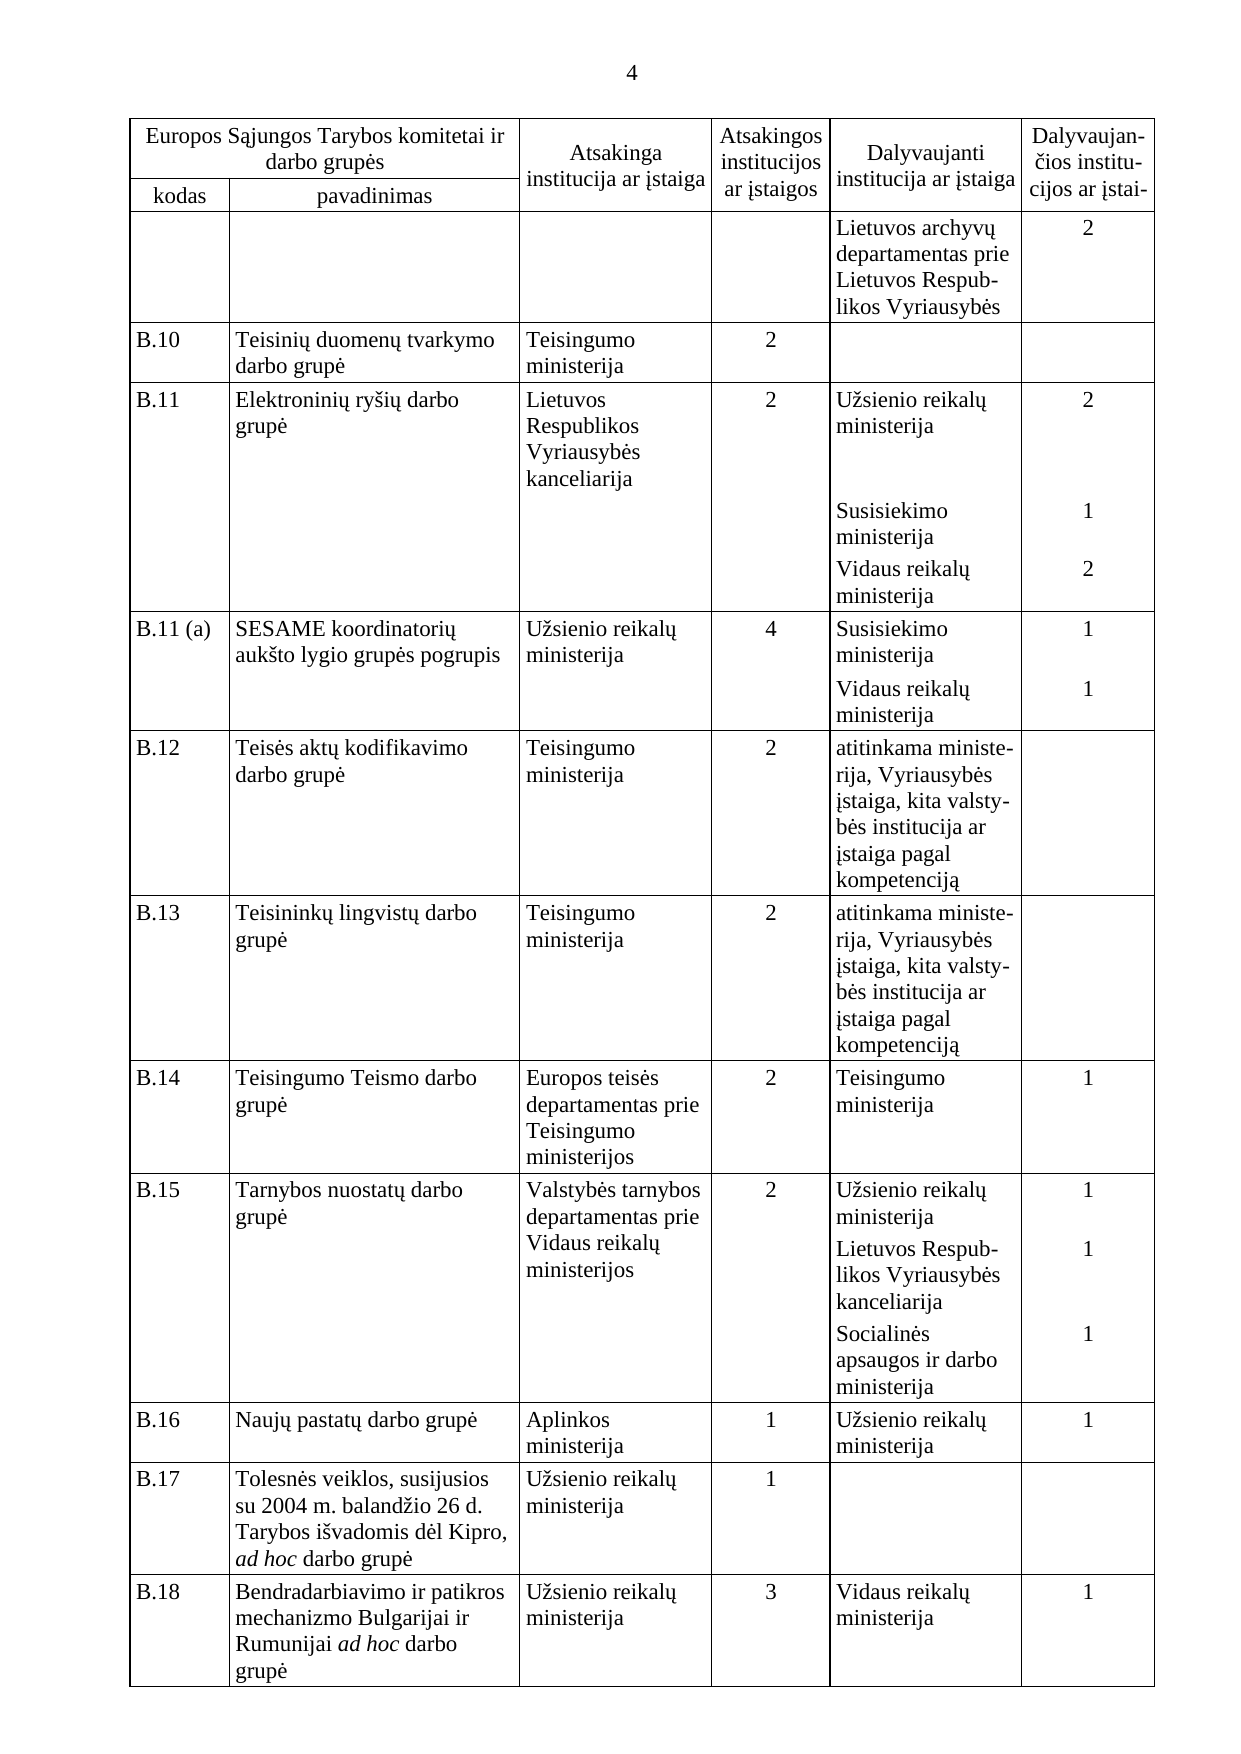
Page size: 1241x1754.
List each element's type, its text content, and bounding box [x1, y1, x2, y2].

table_cell 2 [712, 896, 829, 1060]
table_header Dalyvaujanti institucija ar įstaiga [831, 119, 1021, 211]
table_cell [1022, 323, 1154, 382]
table_cell [712, 212, 829, 322]
table_header Atsakingos institucijos ar įstaigos atstovų skaičius [712, 119, 829, 211]
table_cell [230, 1232, 519, 1317]
table_cell [1022, 1463, 1154, 1574]
table_cell [230, 494, 519, 553]
table_cell B.15 [131, 1174, 229, 1232]
table_cell 1 [1022, 1575, 1154, 1686]
table_cell B.10 [131, 323, 229, 382]
table_cell Aplinkos ministerija [520, 1403, 711, 1462]
table_cell 1 [1022, 1061, 1154, 1173]
table_cell [131, 1317, 229, 1402]
table_cell Užsienio reikalų ministerija [831, 1403, 1021, 1462]
table_cell 1 [1022, 494, 1154, 553]
table_cell 2 [712, 731, 829, 895]
table_cell [230, 553, 519, 611]
table_cell atitinkama ministe­rija, Vyriausybės įstaiga, kita valsty­bės institucija ar įstaiga pagal kompetenciją [831, 731, 1021, 895]
table_cell 1 [1022, 1232, 1154, 1317]
table_cell Naujų pastatų darbo grupė [230, 1403, 519, 1462]
table_cell [831, 1463, 1021, 1574]
table_cell Lietuvos Respublikos Vyriausybės kanceliarija [520, 383, 711, 494]
table_cell [520, 1317, 711, 1402]
table_cell [131, 212, 229, 322]
table_cell 4 [712, 612, 829, 671]
table_cell Teisininkų lingvistų darbo grupė [230, 896, 519, 1060]
table_cell Lietuvos Respub­likos Vyriausybės kanceliarija [831, 1232, 1021, 1317]
table_cell Teisingumo ministerija [831, 1061, 1021, 1173]
table_cell Vidaus reikalų ministerija [831, 1575, 1021, 1686]
table_cell B.17 [131, 1463, 229, 1574]
table_cell B.11 [131, 383, 229, 494]
table_cell [712, 1232, 829, 1317]
table_cell Lietuvos archyvų departamentas prie Lietuvos Respub­likos Vyriausybės [831, 212, 1021, 322]
table_cell [831, 323, 1021, 382]
table_cell [712, 494, 829, 553]
table_cell [520, 553, 711, 611]
table_header Europos Sąjungos Tarybos komitetai ir darbo grupės [131, 119, 519, 178]
table_cell Teisinių duomenų tvarkymo darbo grupė [230, 323, 519, 382]
table_cell [712, 671, 829, 730]
table_header Atsakinga institucija ar įstaiga [520, 119, 711, 211]
table_cell B.12 [131, 731, 229, 895]
table_cell Elektroninių ryšių darbo grupė [230, 383, 519, 494]
table_cell 1 [1022, 1403, 1154, 1462]
table_cell [230, 212, 519, 322]
table_cell Vidaus reikalų ministerija [831, 671, 1021, 730]
table_cell 1 [1022, 671, 1154, 730]
table_cell Teisingumo ministerija [520, 731, 711, 895]
table_cell 1 [712, 1463, 829, 1574]
table_cell [1022, 731, 1154, 895]
table_cell Teisingumo ministerija [520, 896, 711, 1060]
table_cell Užsienio reikalų ministerija [520, 1463, 711, 1574]
table_cell 2 [712, 323, 829, 382]
table_cell Tarnybos nuostatų darbo grupė [230, 1174, 519, 1232]
table_cell B.11 (a) [131, 612, 229, 730]
table_cell 2 [712, 1061, 829, 1173]
table_cell atitinkama ministe­rija, Vyriausybės įstaiga, kita valsty­bės institucija ar įstaiga pagal kompetenciją [831, 896, 1021, 1060]
table_cell 1 [1022, 1317, 1154, 1402]
table_cell B.16 [131, 1403, 229, 1462]
table_cell 3 [712, 1575, 829, 1686]
table_cell [520, 671, 711, 730]
table_cell Užsienio reikalų ministerija [520, 612, 711, 671]
table_cell [131, 1232, 229, 1317]
table_cell 2 [1022, 383, 1154, 494]
table_cell pavadinimas [230, 179, 519, 211]
table_cell 1 [1022, 612, 1154, 671]
table_cell Užsienio reikalų ministerija [520, 1575, 711, 1686]
table_cell Valstybės tarnybos departamentas prie Vidaus reikalų ministerijos [520, 1174, 711, 1317]
table_cell B.13 [131, 896, 229, 1060]
table_cell 1 [1022, 1174, 1154, 1232]
table_cell 2 [712, 383, 829, 494]
table_cell B.14 [131, 1061, 229, 1173]
table_cell B.18 [131, 1575, 229, 1686]
table_cell Užsienio reikalų ministerija [831, 1174, 1021, 1232]
table_cell 2 [1022, 212, 1154, 322]
table_cell [520, 494, 711, 553]
table_cell Susisiekimo ministerija [831, 494, 1021, 553]
table_cell [712, 553, 829, 611]
table_cell [1022, 896, 1154, 1060]
table_cell [131, 494, 229, 553]
table_cell Tolesnės veiklos, susijusios su 2004 m. balandžio 26 d. Tarybos išvadomis dėl Kipro, ad hoc darbo grupė [230, 1463, 519, 1574]
table_cell 2 [712, 1174, 829, 1232]
table_cell Susisiekimo ministerija [831, 612, 1021, 671]
table_cell Vidaus reikalų ministerija [831, 553, 1021, 611]
table_cell 1 [712, 1403, 829, 1462]
table_cell Europos teisės departamentas prie Teisingumo ministerijos [520, 1061, 711, 1173]
table_cell [712, 1317, 829, 1402]
table_cell Bendradarbiavimo ir patikros mechanizmo Bulgarijai ir Rumunijai ad hoc darbo grupė [230, 1575, 519, 1686]
table_cell [131, 553, 229, 611]
table_cell Teisingumo ministerija [520, 323, 711, 382]
table_cell Užsienio reikalų ministerija [831, 383, 1021, 494]
table_cell Socialinės apsaugos ir darbo ministerija [831, 1317, 1021, 1402]
table_cell [520, 212, 711, 322]
table_cell SESAME koordinatorių aukšto lygio grupės pogrupis [230, 612, 519, 730]
table_cell kodas [131, 179, 229, 211]
table_cell [230, 1317, 519, 1402]
table_cell Teisingumo Teismo darbo grupė [230, 1061, 519, 1173]
table_header Dalyvaujan­čios institu­cijos ar įstai­gos atstovų skaičius [1022, 119, 1154, 211]
table_cell Teisės aktų kodifikavimo darbo grupė [230, 731, 519, 895]
table_cell 2 [1022, 553, 1154, 611]
